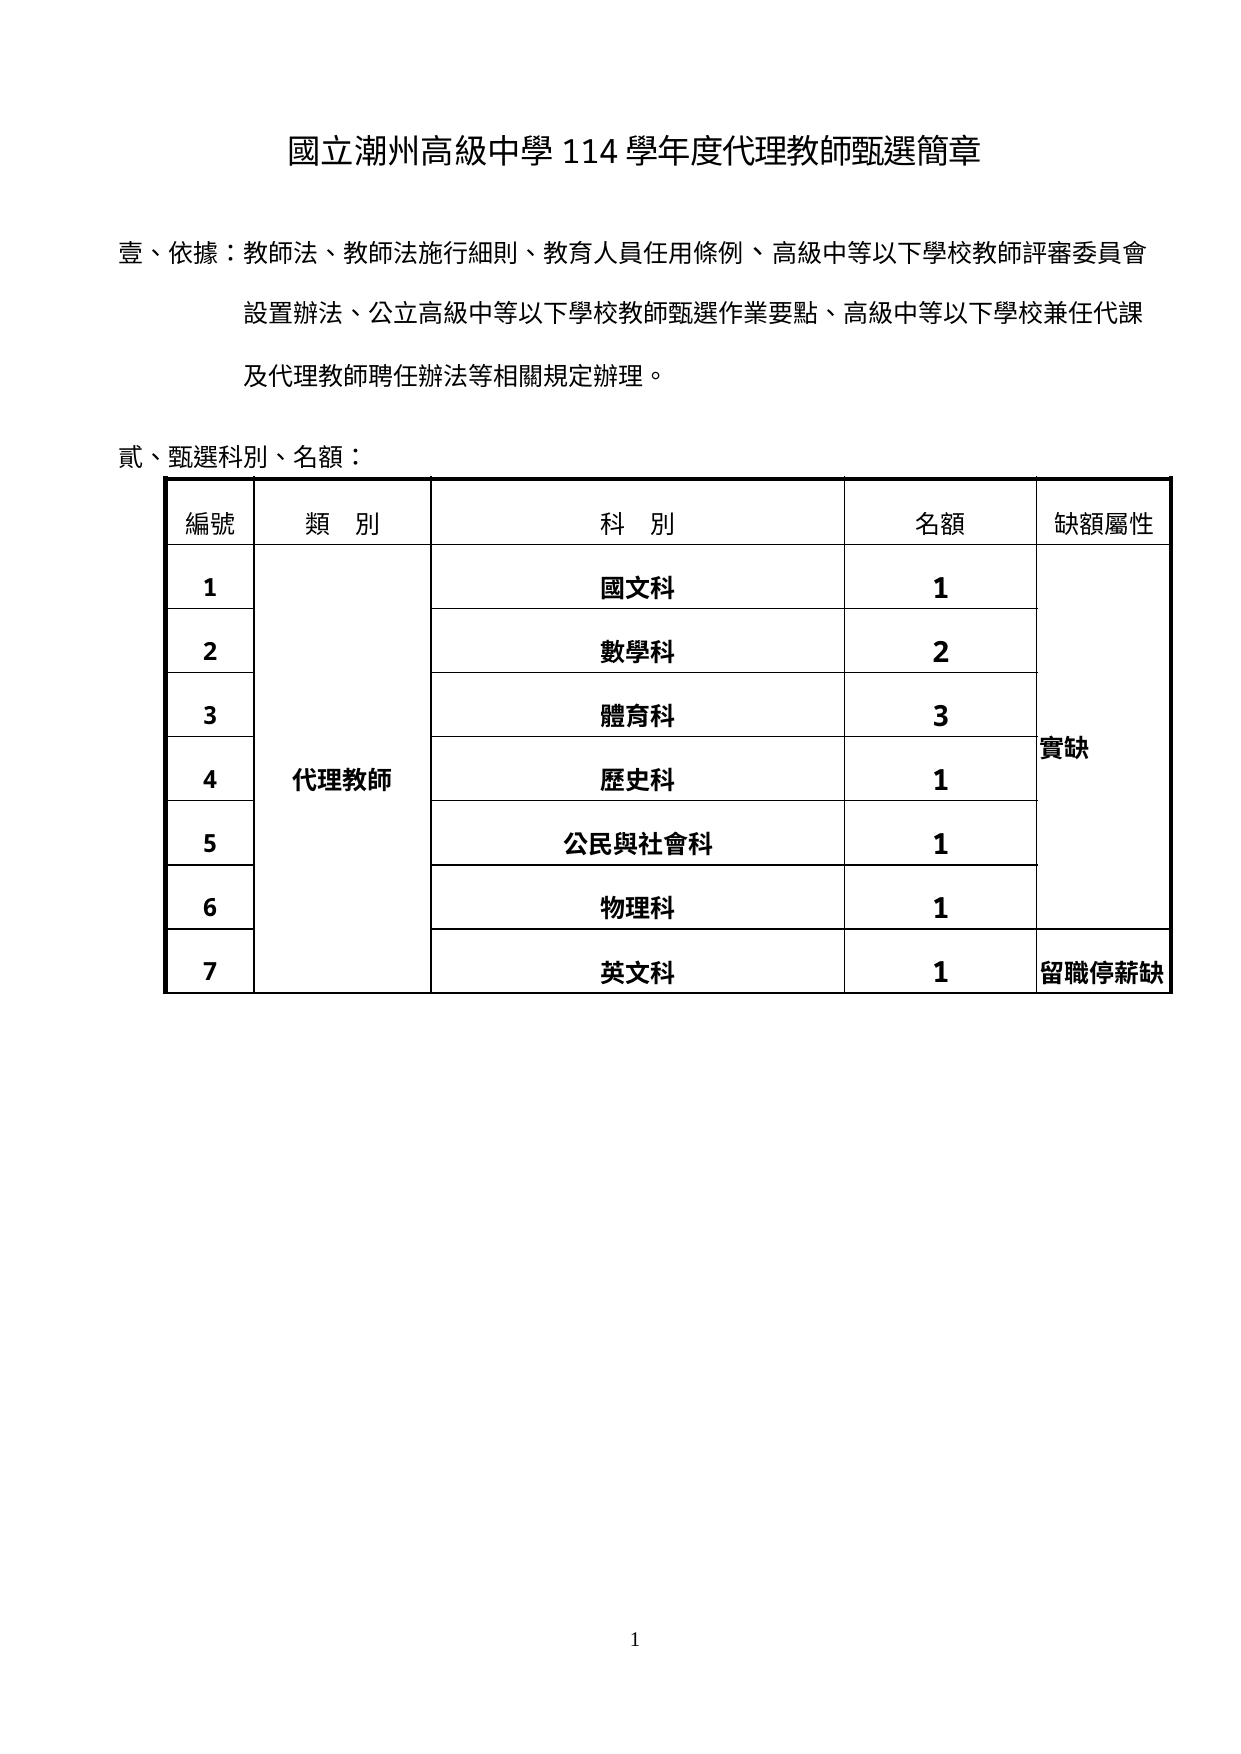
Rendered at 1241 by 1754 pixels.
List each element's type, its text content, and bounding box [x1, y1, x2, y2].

table_cell 英文科 [432, 930, 844, 992]
text 壹、依據：教師法、教師法施行細則、教育人員任用條例、高級中等以下學校教師評審委員會設置辦法、公立高級中等以下學校教師甄選作業要點、高級中等以下學校兼任代課及代理教師聘任辦法等相關規定辦理。 [118, 208, 1152, 395]
table_cell 歷史科 [432, 737, 844, 800]
table_cell 1 [845, 801, 1036, 864]
table_cell 公民與社會科 [432, 801, 844, 864]
table_cell 國文科 [432, 545, 844, 608]
table_cell 實缺 [1037, 545, 1169, 928]
table_cell 1 [845, 866, 1036, 928]
text 貳、甄選科別、名額： [118, 414, 1152, 476]
table_cell 4 [168, 737, 253, 800]
table_cell 3 [168, 673, 253, 736]
table_cell 6 [168, 866, 253, 928]
table_cell 3 [845, 673, 1036, 736]
table_cell 2 [845, 609, 1036, 672]
table_cell 5 [168, 801, 253, 864]
table_cell 2 [168, 609, 253, 672]
table_header 缺額屬性 [1037, 481, 1169, 543]
table_cell 1 [845, 930, 1036, 992]
table_header 編號 [168, 481, 253, 543]
table_cell 1 [845, 737, 1036, 800]
table_cell 數學科 [432, 609, 844, 672]
table_header 類 別 [255, 481, 430, 543]
table_header 名額 [845, 481, 1036, 543]
text 國立潮州高級中學114學年度代理教師甄選簡章 [118, 108, 1152, 170]
table_cell 物理科 [432, 866, 844, 928]
table_cell 代理教師 [255, 545, 430, 992]
table_cell 1 [168, 545, 253, 608]
table_cell 1 [845, 545, 1036, 608]
table_header 科 別 [432, 481, 844, 543]
table_cell 體育科 [432, 673, 844, 736]
table_cell 7 [168, 930, 253, 992]
table_cell 留職停薪缺 [1037, 930, 1169, 992]
